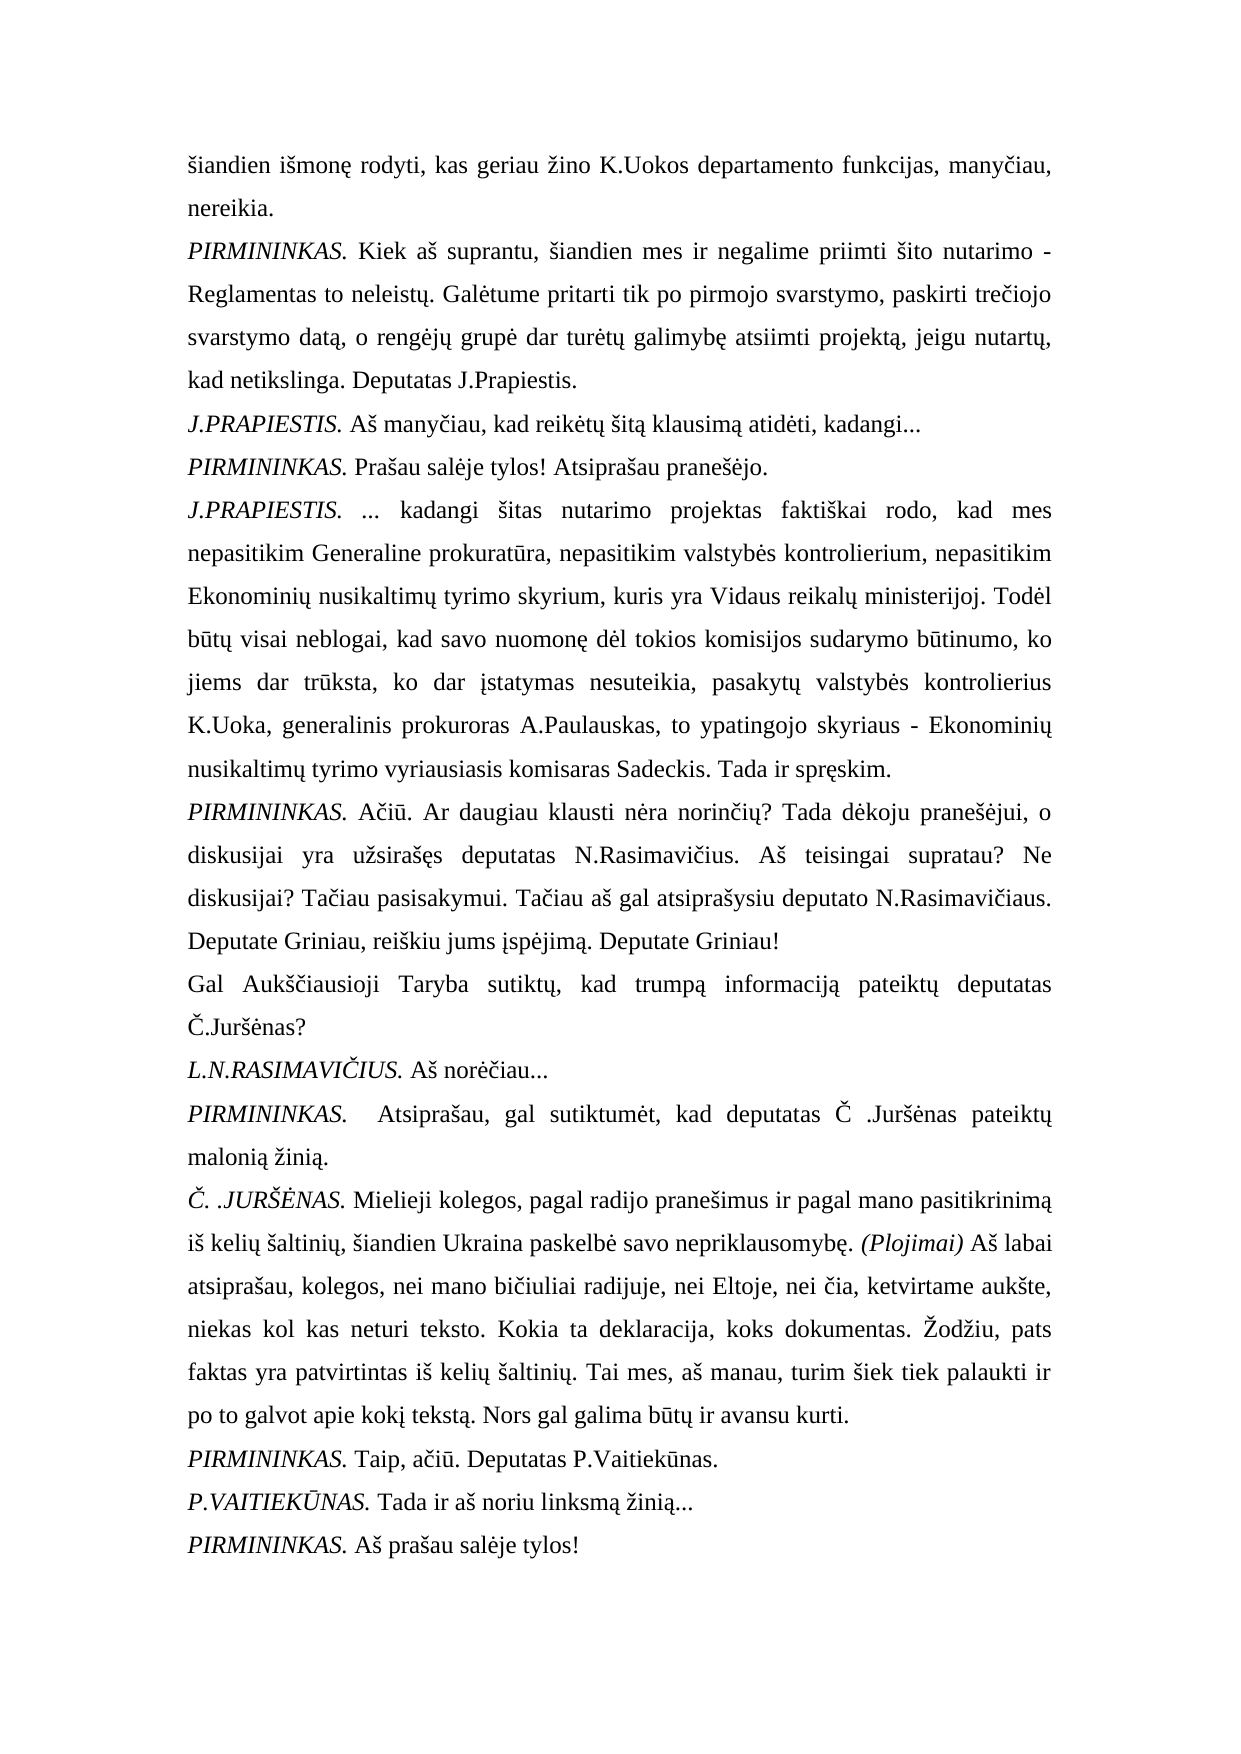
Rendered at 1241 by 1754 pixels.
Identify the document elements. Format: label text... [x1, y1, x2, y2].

text P.VAITIEKŪNAS. Tada ir aš noriu linksmą žinią... [187, 1487, 1053, 1516]
text PIRMININKAS. Atsiprašau, gal sutiktumėt, kad deputatas Č .Juršėnas pateiktų malonią žinią. [187, 1099, 1053, 1171]
text PIRMININKAS. Kiek aš suprantu, šiandien mes ir negalime priimti šito nutarimo - Reglamentas to neleistų. Galėtume pritarti tik po pirmojo svarstymo, paskirti trečiojo svarstymo datą, o rengėjų grupė dar turėtų galimybę atsiimti projektą, jeigu nutartų, kad netikslinga. Deputatas J.Prapiestis. [187, 236, 1053, 394]
text PIRMININKAS. Ačiū. Ar daugiau klausti nėra norinčių? Tada dėkoju pranešėjui, o diskusijai yra užsirašęs deputatas N.Rasimavičius. Aš teisingai supratau? Ne diskusijai? Tačiau pasisakymui. Tačiau aš gal atsiprašysiu deputato N.Rasimavičiaus. Deputate Griniau, reiškiu jums įspėjimą. Deputate Griniau! [187, 797, 1053, 955]
text Č. .JURŠĖNAS. Mielieji kolegos, pagal radijo pranešimus ir pagal mano pasitikrinimą iš kelių šaltinių, šiandien Ukraina paskelbė savo nepriklausomybę. (Plojimai) Aš labai atsiprašau, kolegos, nei mano bičiuliai radijuje, nei Eltoje, nei čia, ketvirtame aukšte, niekas kol kas neturi teksto. Kokia ta deklaracija, koks dokumentas. Žodžiu, pats faktas yra patvirtintas iš kelių šaltinių. Tai mes, aš manau, turim šiek tiek palaukti ir po to galvot apie kokį tekstą. Nors gal galima būtų ir avansu kurti. [187, 1185, 1053, 1429]
text Gal Aukščiausioji Taryba sutiktų, kad trumpą informaciją pateiktų deputatas Č.Juršėnas? [187, 969, 1053, 1041]
text L.N.RASIMAVIČIUS. Aš norėčiau... [187, 1056, 1053, 1084]
text J.PRAPIESTIS. Aš manyčiau, kad reikėtų šitą klausimą atidėti, kadangi... [187, 409, 1053, 437]
text J.PRAPIESTIS. ... kadangi šitas nutarimo projektas faktiškai rodo, kad mes nepasitikim Generaline prokuratūra, nepasitikim valstybės kontrolierium, nepasitikim Ekonominių nusikaltimų tyrimo skyrium, kuris yra Vidaus reikalų ministerijoj. Todėl būtų visai neblogai, kad savo nuomonę dėl tokios komisijos sudarymo būtinumo, ko jiems dar trūksta, ko dar įstatymas nesuteikia, pasakytų valstybės kontrolierius K.Uoka, generalinis prokuroras A.Paulauskas, to ypatingojo skyriaus - Ekonominių nusikaltimų tyrimo vyriausiasis komisaras Sadeckis. Tada ir spręskim. [187, 495, 1053, 782]
text PIRMININKAS. Aš prašau salėje tylos! [187, 1530, 1053, 1559]
text PIRMININKAS. Prašau salėje tylos! Atsiprašau pranešėjo. [187, 452, 1053, 481]
text šiandien išmonę rodyti, kas geriau žino K.Uokos departamento funkcijas, manyčiau, nereikia. [187, 150, 1053, 222]
text PIRMININKAS. Taip, ačiū. Deputatas P.Vaitiekūnas. [187, 1444, 1053, 1472]
